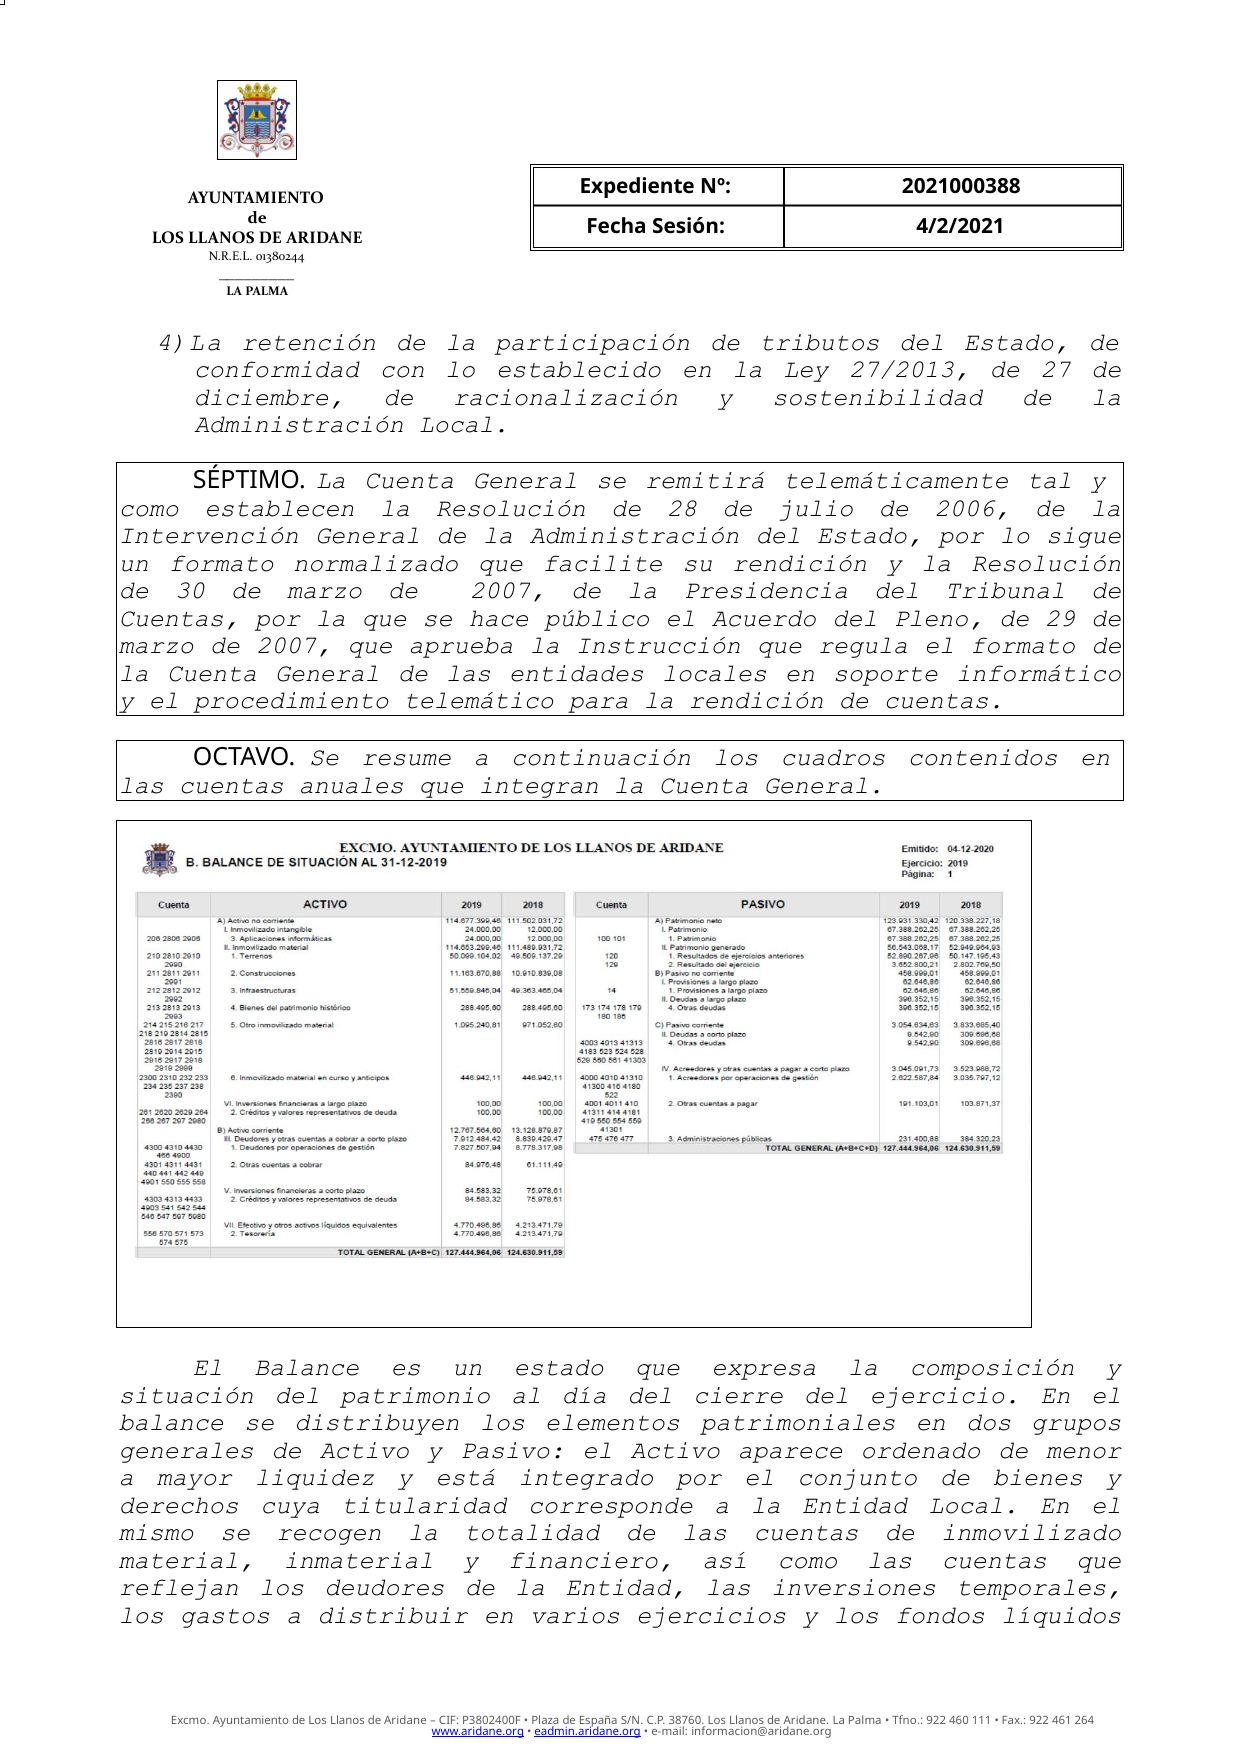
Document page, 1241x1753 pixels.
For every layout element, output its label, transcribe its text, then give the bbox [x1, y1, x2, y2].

text marzo de 2007, que aprueba la Instrucción que regula el formato de [119, 632, 1146, 659]
picture [117, 741, 1123, 800]
text como establecen la Resolución de 28 de julio de 2006, de la [119, 493, 1146, 522]
text un formato normalizado que facilite su rendición y la Resolución [119, 549, 1146, 577]
text las cuentas anuales que integran la Cuenta General. [119, 771, 1146, 799]
text Intervención General de la Administración del Estado, por lo sigue [119, 522, 1146, 549]
text _ [317, 266, 327, 282]
text LA PALMA [226, 286, 317, 298]
text conformidad con lo establecido en la Ley 27/2013, de 27 de [194, 356, 1146, 383]
text OCTAVO. Se resume a continuación los cuadros contenidos en [193, 743, 1146, 771]
text N.R.E.L. 01380244 [208, 250, 327, 262]
text ________ [226, 266, 317, 282]
text a mayor liquidez y está integrado por el conjunto de bienes y [119, 1464, 1146, 1491]
text 2021000388 [902, 173, 1059, 198]
picture [531, 165, 1123, 250]
text El Balance es un estado que expresa la composición y [193, 1353, 1146, 1381]
text mismo se recogen la totalidad de las cuentas de inmovilizado [119, 1519, 1146, 1546]
text de [247, 210, 387, 227]
picture [117, 463, 1123, 715]
text la Cuenta General de las entidades locales en soporte informático [119, 659, 1146, 687]
text Expediente Nº: [579, 173, 761, 198]
text Cuentas, por la que se hace público el Acuerdo del Pleno, de 29 de [119, 604, 1146, 632]
text AYUNTAMIENTO [188, 190, 387, 207]
text diciembre, de racionalización y sostenibilidad de la [194, 383, 1146, 411]
text Excmo. Ayuntamiento de Los Llanos de Aridane – CIF: P3802400F • Plaza de España S/N. C.P. 38760. Los Llanos de Aridane. La Palma • Tfno.: 922 460 111 • Fax.: 922 461 264 [171, 1713, 1095, 1727]
text Administración Local. [194, 411, 1146, 438]
picture [117, 821, 1031, 1327]
text www.aridane.org • eadmin.aridane.org • e-mail: informacion@aridane.org [431, 1724, 834, 1738]
text y el procedimiento telemático para la rendición de cuentas. [119, 687, 1146, 714]
text LOS LLANOS DE ARIDANE [152, 230, 387, 247]
text reflejan los deudores de la Entidad, las inversiones temporales, [119, 1574, 1146, 1601]
text 4/2/2021 [916, 214, 1059, 239]
text derechos cuya titularidad corresponde a la Entidad Local. En el [119, 1491, 1146, 1519]
text los gastos a distribuir en varios ejercicios y los fondos líquidos [119, 1601, 1146, 1629]
picture [218, 81, 296, 159]
text material, inmaterial y financiero, así como las cuentas que [119, 1546, 1146, 1574]
text situación del patrimonio al día del cierre del ejercicio. En el [119, 1381, 1146, 1409]
text 4 [156, 327, 171, 356]
text generales de Activo y Pasivo: el Activo aparece ordenado de menor [119, 1436, 1146, 1464]
text )La retención de la participación de tributos del Estado, de [171, 327, 1146, 356]
text _ [219, 266, 226, 279]
text Fecha Sesión: [586, 214, 761, 239]
text balance se distribuyen los elementos patrimoniales en dos grupos [119, 1409, 1146, 1436]
text SÉPTIMO. La Cuenta General se remitirá telemáticamente tal y [193, 465, 1146, 493]
text de 30 de marzo de 2007, de la Presidencia del Tribunal de [119, 577, 1146, 604]
